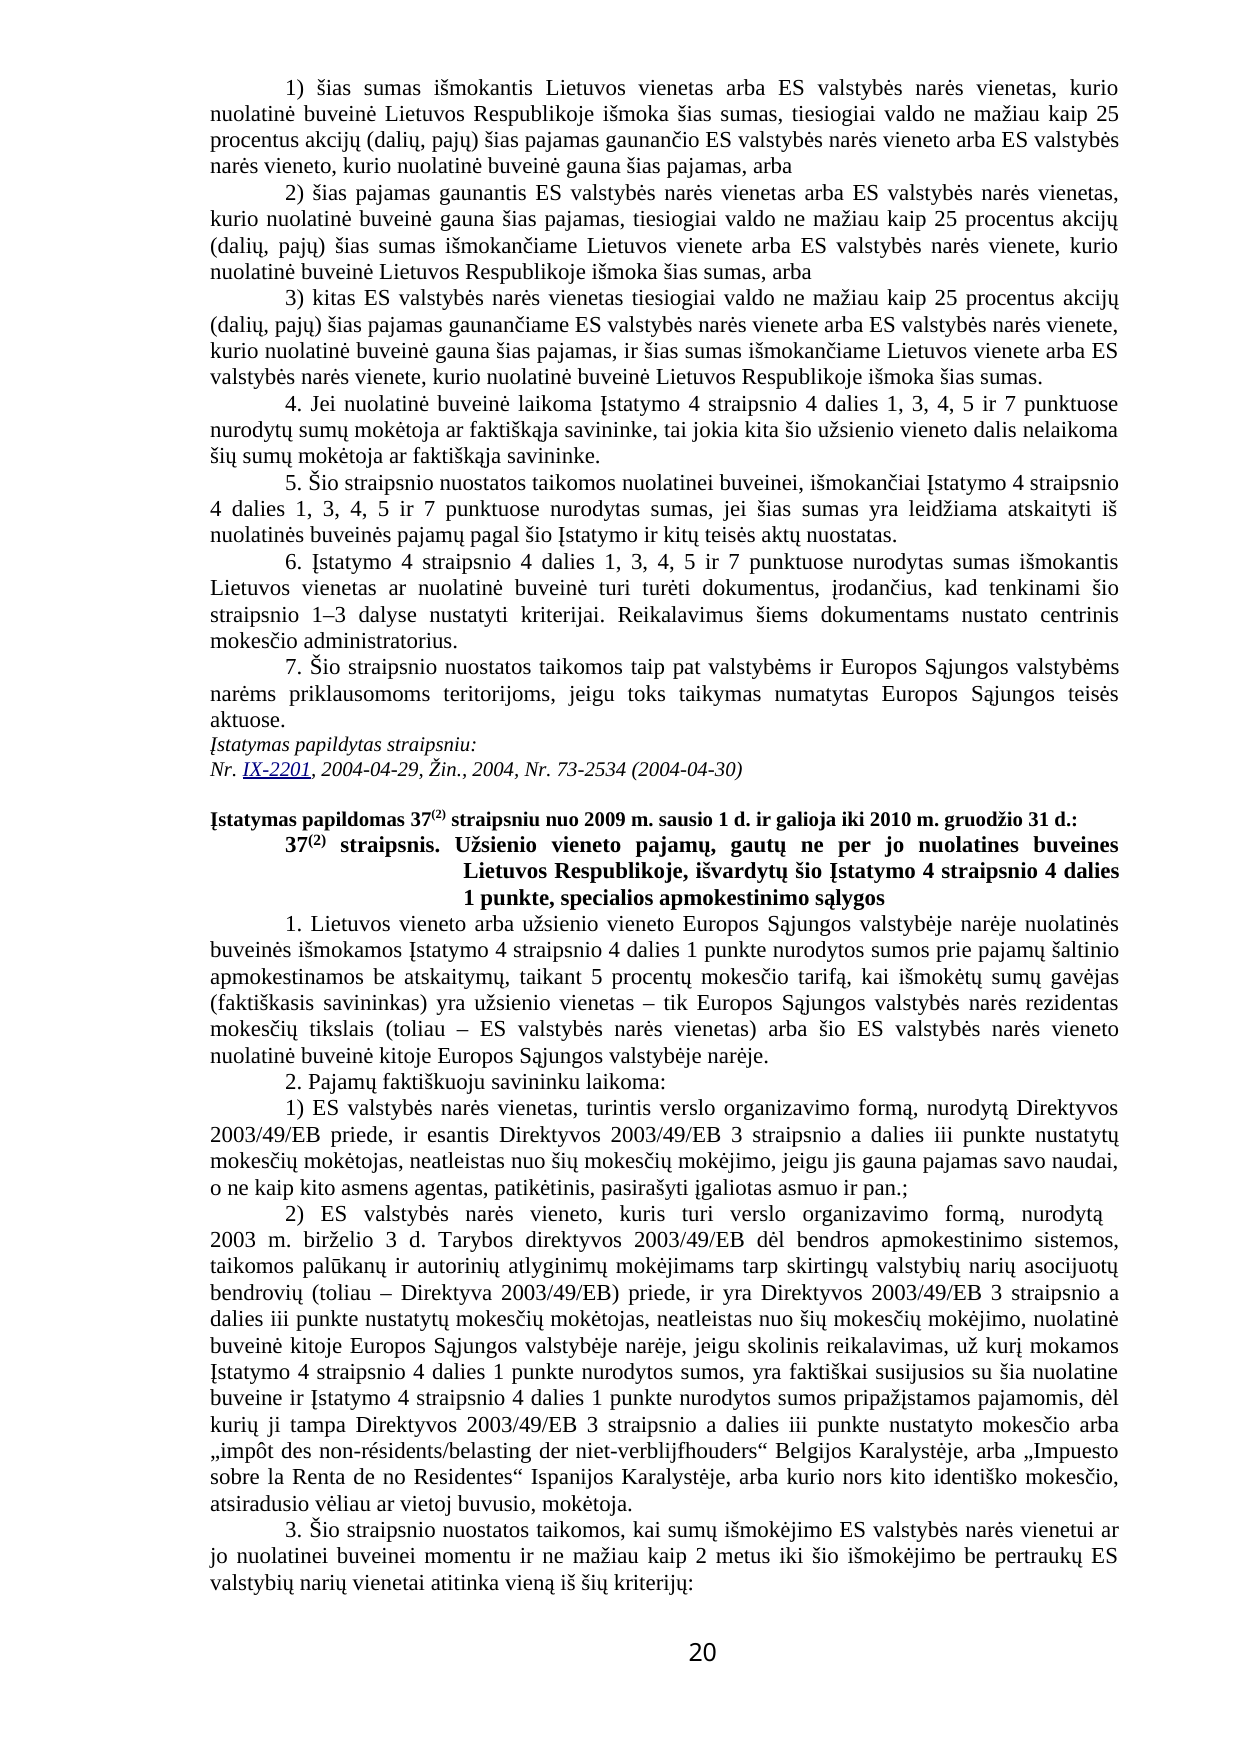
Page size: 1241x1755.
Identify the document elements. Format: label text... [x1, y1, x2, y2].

text 3) kitas ES valstybės narės vienetas tiesiogiai valdo ne mažiau kaip 25 procentus akcijų (dalių, pajų) šias pajamas gaunančiame ES valstybės narės vienete arba ES valstybės narės vienete, kurio nuolatinė buveinė gauna šias pajamas, ir šias sumas išmokančiame Lietuvos vienete arba ES valstybės narės vienete, kurio nuolatinė buveinė Lietuvos Respublikoje išmoka šias sumas. [210, 284, 1120, 390]
text 2) ES valstybės narės vieneto, kuris turi verslo organizavimo formą, nurodytą 2003 m. birželio 3 d. Tarybos direktyvos 2003/49/EB dėl bendros apmokestinimo sistemos, taikomos palūkanų ir autorinių atlyginimų mokėjimams tarp skirtingų valstybių narių asocijuotų bendrovių (toliau – Direktyva 2003/49/EB) priede, ir yra Direktyvos 2003/49/EB 3 straipsnio a dalies iii punkte nustatytų mokesčių mokėtojas, neatleistas nuo šių mokesčių mokėjimo, nuolatinė buveinė kitoje Europos Sąjungos valstybėje narėje, jeigu skolinis reikalavimas, už kurį mokamos Įstatymo 4 straipsnio 4 dalies 1 punkte nurodytos sumos, yra faktiškai susijusios su šia nuolatine buveine ir Įstatymo 4 straipsnio 4 dalies 1 punkte nurodytos sumos pripažįstamos pajamomis, dėl kurių ji tampa Direktyvos 2003/49/EB 3 straipsnio a dalies iii punkte nustatyto mokesčio arba „impôt des non-résidents/belasting der niet-verblijfhouders“ Belgijos Karalystėje, arba „Impuesto sobre la Renta de no Residentes“ Ispanijos Karalystėje, arba kurio nors kito identiško mokesčio, atsiradusio vėliau ar vietoj buvusio, mokėtoja. [210, 1200, 1120, 1516]
text 4. Jei nuolatinė buveinė laikoma Įstatymo 4 straipsnio 4 dalies 1, 3, 4, 5 ir 7 punktuose nurodytų sumų mokėtoja ar faktiškąja savininke, tai jokia kita šio užsienio vieneto dalis nelaikoma šių sumų mokėtoja ar faktiškąja savininke. [210, 390, 1120, 469]
text 37(2) straipsnis. Užsienio vieneto pajamų, gautų ne per jo nuolatines buveines Lietuvos Respublikoje, išvardytų šio Įstatymo 4 straipsnio 4 dalies 1 punkte, specialios apmokestinimo sąlygos [285, 831, 1120, 910]
text 7. Šio straipsnio nuostatos taikomos taip pat valstybėms ir Europos Sąjungos valstybėms narėms priklausomoms teritorijoms, jeigu toks taikymas numatytas Europos Sąjungos teisės aktuose. [210, 653, 1120, 732]
text Nr. IX-2201, 2004-04-29, Žin., 2004, Nr. 73-2534 (2004-04-30) [210, 756, 1120, 781]
text Įstatymas papildytas straipsniu: [210, 732, 1120, 756]
text 3. Šio straipsnio nuostatos taikomos, kai sumų išmokėjimo ES valstybės narės vienetui ar jo nuolatinei buveinei momentu ir ne mažiau kaip 2 metus iki šio išmokėjimo be pertraukų ES valstybių narių vienetai atitinka vieną iš šių kriterijų: [210, 1516, 1120, 1595]
text Įstatymas papildomas 37(2) straipsniu nuo 2009 m. sausio 1 d. ir galioja iki 2010 m. gruodžio 31 d.: [210, 807, 1120, 831]
text 5. Šio straipsnio nuostatos taikomos nuolatinei buveinei, išmokančiai Įstatymo 4 straipsnio 4 dalies 1, 3, 4, 5 ir 7 punktuose nurodytas sumas, jei šias sumas yra leidžiama atskaityti iš nuolatinės buveinės pajamų pagal šio Įstatymo ir kitų teisės aktų nuostatas. [210, 469, 1120, 548]
text 1. Lietuvos vieneto arba užsienio vieneto Europos Sąjungos valstybėje narėje nuolatinės buveinės išmokamos Įstatymo 4 straipsnio 4 dalies 1 punkte nurodytos sumos prie pajamų šaltinio apmokestinamos be atskaitymų, taikant 5 procentų mokesčio tarifą, kai išmokėtų sumų gavėjas (faktiškasis savininkas) yra užsienio vienetas – tik Europos Sąjungos valstybės narės rezidentas mokesčių tikslais (toliau – ES valstybės narės vienetas) arba šio ES valstybės narės vieneto nuolatinė buveinė kitoje Europos Sąjungos valstybėje narėje. [210, 910, 1120, 1068]
text 1) šias sumas išmokantis Lietuvos vienetas arba ES valstybės narės vienetas, kurio nuolatinė buveinė Lietuvos Respublikoje išmoka šias sumas, tiesiogiai valdo ne mažiau kaip 25 procentus akcijų (dalių, pajų) šias pajamas gaunančio ES valstybės narės vieneto arba ES valstybės narės vieneto, kurio nuolatinė buveinė gauna šias pajamas, arba [210, 73, 1120, 179]
text 2) šias pajamas gaunantis ES valstybės narės vienetas arba ES valstybės narės vienetas, kurio nuolatinė buveinė gauna šias pajamas, tiesiogiai valdo ne mažiau kaip 25 procentus akcijų (dalių, pajų) šias sumas išmokančiame Lietuvos vienete arba ES valstybės narės vienete, kurio nuolatinė buveinė Lietuvos Respublikoje išmoka šias sumas, arba [210, 179, 1120, 284]
text 1) ES valstybės narės vienetas, turintis verslo organizavimo formą, nurodytą Direktyvos 2003/49/EB priede, ir esantis Direktyvos 2003/49/EB 3 straipsnio a dalies iii punkte nustatytų mokesčių mokėtojas, neatleistas nuo šių mokesčių mokėjimo, jeigu jis gauna pajamas savo naudai, o ne kaip kito asmens agentas, patikėtinis, pasirašyti įgaliotas asmuo ir pan.; [210, 1094, 1120, 1200]
text 2. Pajamų faktiškuoju savininku laikoma: [210, 1068, 1120, 1094]
text 6. Įstatymo 4 straipsnio 4 dalies 1, 3, 4, 5 ir 7 punktuose nurodytas sumas išmokantis Lietuvos vienetas ar nuolatinė buveinė turi turėti dokumentus, įrodančius, kad tenkinami šio straipsnio 1–3 dalyse nustatyti kriterijai. Reikalavimus šiems dokumentams nustato centrinis mokesčio administratorius. [210, 548, 1120, 653]
